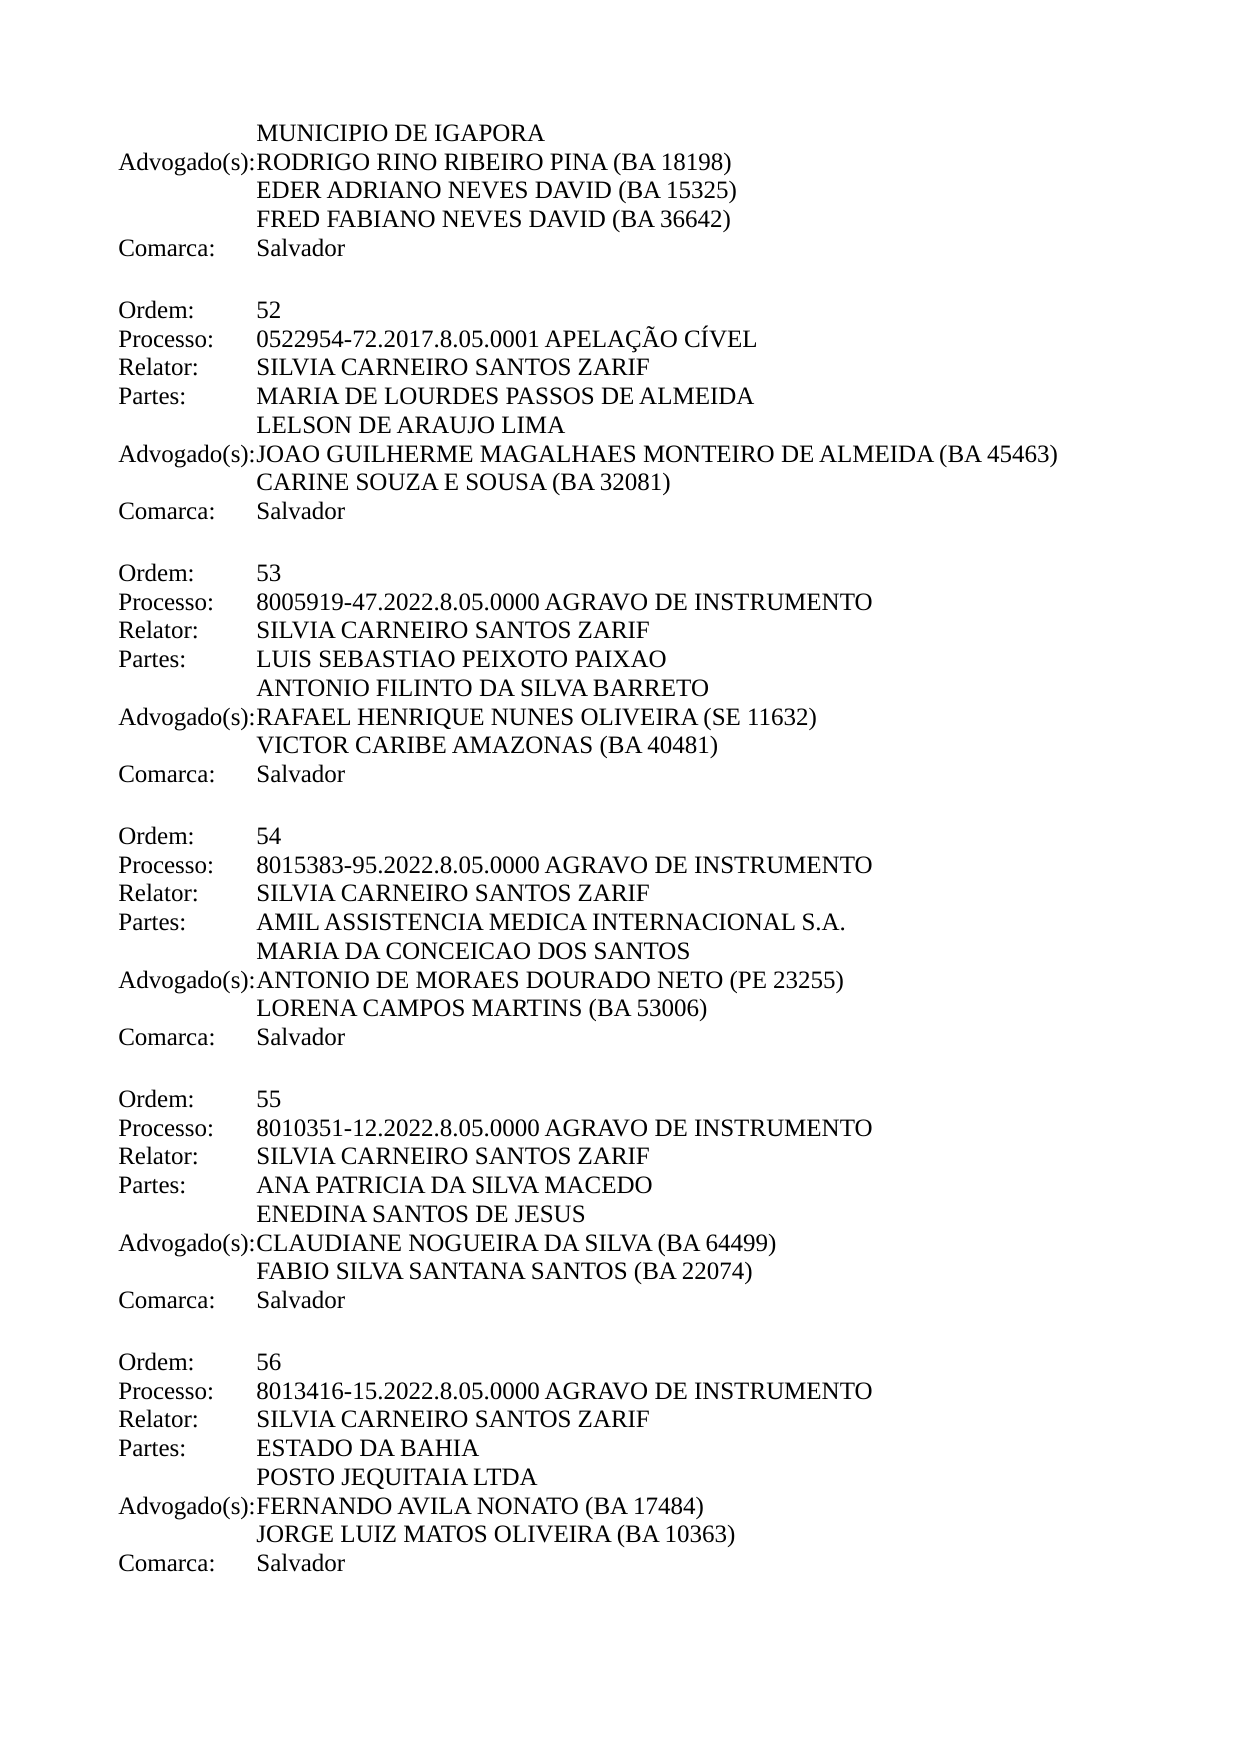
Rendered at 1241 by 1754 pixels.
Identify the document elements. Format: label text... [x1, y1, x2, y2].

table_cell LELSON DE ARAUJO LIMA [256, 410, 1067, 439]
table_cell [118, 1256, 256, 1285]
table_cell Relator: [118, 353, 256, 381]
table_cell MARIA DA CONCEICAO DOS SANTOS [256, 936, 877, 965]
table_header 53 [256, 558, 877, 587]
table_cell Comarca: [118, 233, 256, 262]
table_cell Advogado(s): [118, 439, 256, 467]
table_header 54 [256, 821, 877, 850]
table_header Ordem: [118, 295, 256, 324]
table_cell ANA PATRICIA DA SILVA MACEDO [256, 1170, 877, 1199]
table_cell [118, 1520, 256, 1548]
table_cell ENEDINA SANTOS DE JESUS [256, 1199, 877, 1228]
table_cell Comarca: [118, 1285, 256, 1314]
table_cell SILVIA CARNEIRO SANTOS ZARIF [256, 353, 1067, 381]
table_cell ESTADO DA BAHIA [256, 1433, 877, 1462]
table_header 56 [256, 1347, 877, 1376]
table_cell Partes: [118, 1433, 256, 1462]
table_cell 8010351-12.2022.8.05.0000 AGRAVO DE INSTRUMENTO [256, 1113, 877, 1141]
table_cell CLAUDIANE NOGUEIRA DA SILVA (BA 64499) [256, 1228, 877, 1256]
table_cell [118, 730, 256, 759]
table_cell [118, 176, 256, 204]
table_header Ordem: [118, 1347, 256, 1376]
table_cell Relator: [118, 1141, 256, 1170]
table_cell Salvador [256, 1022, 877, 1051]
table_cell [118, 468, 256, 496]
table_cell POSTO JEQUITAIA LTDA [256, 1462, 877, 1491]
table_cell JORGE LUIZ MATOS OLIVEIRA (BA 10363) [256, 1520, 877, 1548]
table_cell JOAO GUILHERME MAGALHAES MONTEIRO DE ALMEIDA (BA 45463) [256, 439, 1067, 467]
table_cell RODRIGO RINO RIBEIRO PINA (BA 18198) [256, 147, 984, 176]
table_header Ordem: [118, 1084, 256, 1113]
table_cell [118, 1199, 256, 1228]
table_cell Comarca: [118, 1022, 256, 1051]
table_cell EDER ADRIANO NEVES DAVID (BA 15325) [256, 176, 984, 204]
table_cell [118, 204, 256, 233]
table_cell [118, 118, 256, 147]
table_header Ordem: [118, 558, 256, 587]
table_cell RAFAEL HENRIQUE NUNES OLIVEIRA (SE 11632) [256, 702, 877, 730]
table_cell Salvador [256, 1285, 877, 1314]
table_cell [118, 1462, 256, 1491]
table_cell Partes: [118, 644, 256, 673]
table_cell SILVIA CARNEIRO SANTOS ZARIF [256, 1141, 877, 1170]
table_cell Advogado(s): [118, 1228, 256, 1256]
table_cell FABIO SILVA SANTANA SANTOS (BA 22074) [256, 1256, 877, 1285]
table_cell Comarca: [118, 759, 256, 788]
table_cell ANTONIO DE MORAES DOURADO NETO (PE 23255) [256, 965, 877, 993]
table_cell Salvador [256, 759, 877, 788]
table_cell 8015383-95.2022.8.05.0000 AGRAVO DE INSTRUMENTO [256, 850, 877, 878]
table_cell AMIL ASSISTENCIA MEDICA INTERNACIONAL S.A. [256, 907, 877, 936]
table_cell Relator: [118, 879, 256, 907]
table_cell Processo: [118, 850, 256, 878]
table_cell Relator: [118, 1405, 256, 1433]
table_cell ANTONIO FILINTO DA SILVA BARRETO [256, 673, 877, 702]
table_cell Relator: [118, 615, 256, 644]
table_cell FRED FABIANO NEVES DAVID (BA 36642) [256, 204, 984, 233]
table_cell [118, 936, 256, 965]
table_cell Salvador [256, 1548, 877, 1577]
table_cell [118, 673, 256, 702]
table_cell Comarca: [118, 1548, 256, 1577]
table_cell Partes: [118, 907, 256, 936]
table_cell Advogado(s): [118, 965, 256, 993]
table_cell Processo: [118, 324, 256, 352]
table_cell LORENA CAMPOS MARTINS (BA 53006) [256, 994, 877, 1022]
table_header 55 [256, 1084, 877, 1113]
table_cell CARINE SOUZA E SOUSA (BA 32081) [256, 468, 1067, 496]
table_cell SILVIA CARNEIRO SANTOS ZARIF [256, 1405, 877, 1433]
table_cell Salvador [256, 233, 984, 262]
table_cell Partes: [118, 381, 256, 410]
table_cell VICTOR CARIBE AMAZONAS (BA 40481) [256, 730, 877, 759]
table_cell Partes: [118, 1170, 256, 1199]
table_cell MARIA DE LOURDES PASSOS DE ALMEIDA [256, 381, 1067, 410]
table_cell [118, 410, 256, 439]
table_cell Comarca: [118, 496, 256, 525]
table_header Ordem: [118, 821, 256, 850]
table_cell SILVIA CARNEIRO SANTOS ZARIF [256, 615, 877, 644]
table_cell 8005919-47.2022.8.05.0000 AGRAVO DE INSTRUMENTO [256, 587, 877, 615]
table_header 52 [256, 295, 1067, 324]
table_cell [118, 994, 256, 1022]
table_cell Advogado(s): [118, 147, 256, 176]
table_cell Processo: [118, 1113, 256, 1141]
table_cell 0522954-72.2017.8.05.0001 APELAÇÃO CÍVEL [256, 324, 1067, 352]
table_cell 8013416-15.2022.8.05.0000 AGRAVO DE INSTRUMENTO [256, 1376, 877, 1404]
table_cell Advogado(s): [118, 1491, 256, 1519]
table_cell SILVIA CARNEIRO SANTOS ZARIF [256, 879, 877, 907]
table_cell MUNICIPIO DE IGAPORA [256, 118, 984, 147]
table_cell FERNANDO AVILA NONATO (BA 17484) [256, 1491, 877, 1519]
table_cell Salvador [256, 496, 1067, 525]
table_cell Advogado(s): [118, 702, 256, 730]
table_cell Processo: [118, 587, 256, 615]
table_cell LUIS SEBASTIAO PEIXOTO PAIXAO [256, 644, 877, 673]
table_cell Processo: [118, 1376, 256, 1404]
